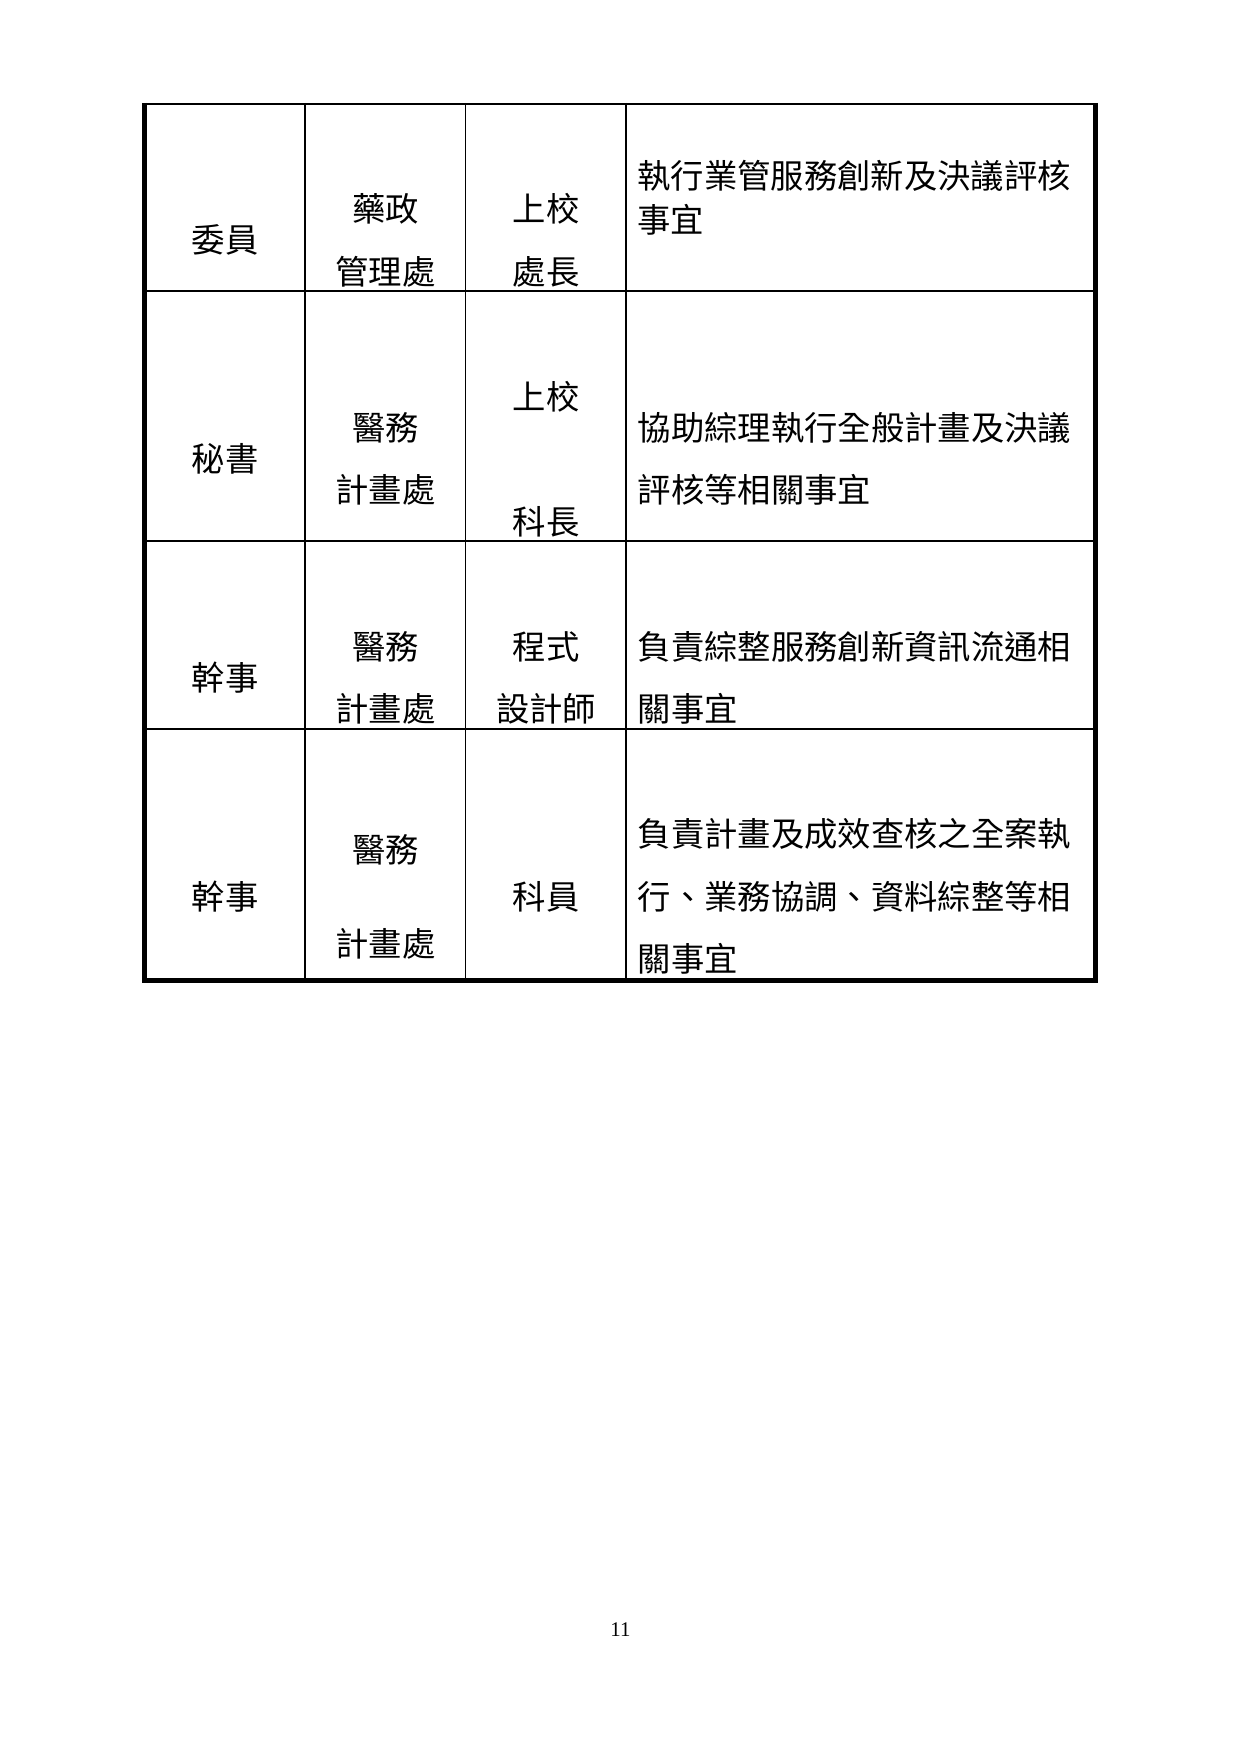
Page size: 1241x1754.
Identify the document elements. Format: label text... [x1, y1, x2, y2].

table_cell 程式 設計師 [466, 542, 625, 728]
table_cell 幹事 [147, 542, 304, 728]
table_cell 醫務 計畫處 [306, 292, 465, 540]
table_cell 負責綜整服務創新資訊流通相關事宜 [627, 542, 1093, 728]
table_cell 秘書 [147, 292, 304, 540]
table_cell 執行業管服務創新及決議評核事宜 [627, 105, 1093, 290]
table_cell 委員 [147, 105, 304, 290]
table_cell 藥政 管理處 [306, 105, 465, 290]
table_cell 醫務 計畫處 [306, 730, 465, 978]
table_cell 幹事 [147, 730, 304, 978]
table_cell 科員 [466, 730, 625, 978]
table_cell 負責計畫及成效查核之全案執行、業務協調、資料綜整等相關事宜 [627, 730, 1093, 978]
table_cell 協助綜理執行全般計畫及決議評核等相關事宜 [627, 292, 1093, 540]
table_cell 上校 處長 [466, 105, 625, 290]
table_cell 醫務 計畫處 [306, 542, 465, 728]
table_cell 上校 科長 [466, 292, 625, 540]
